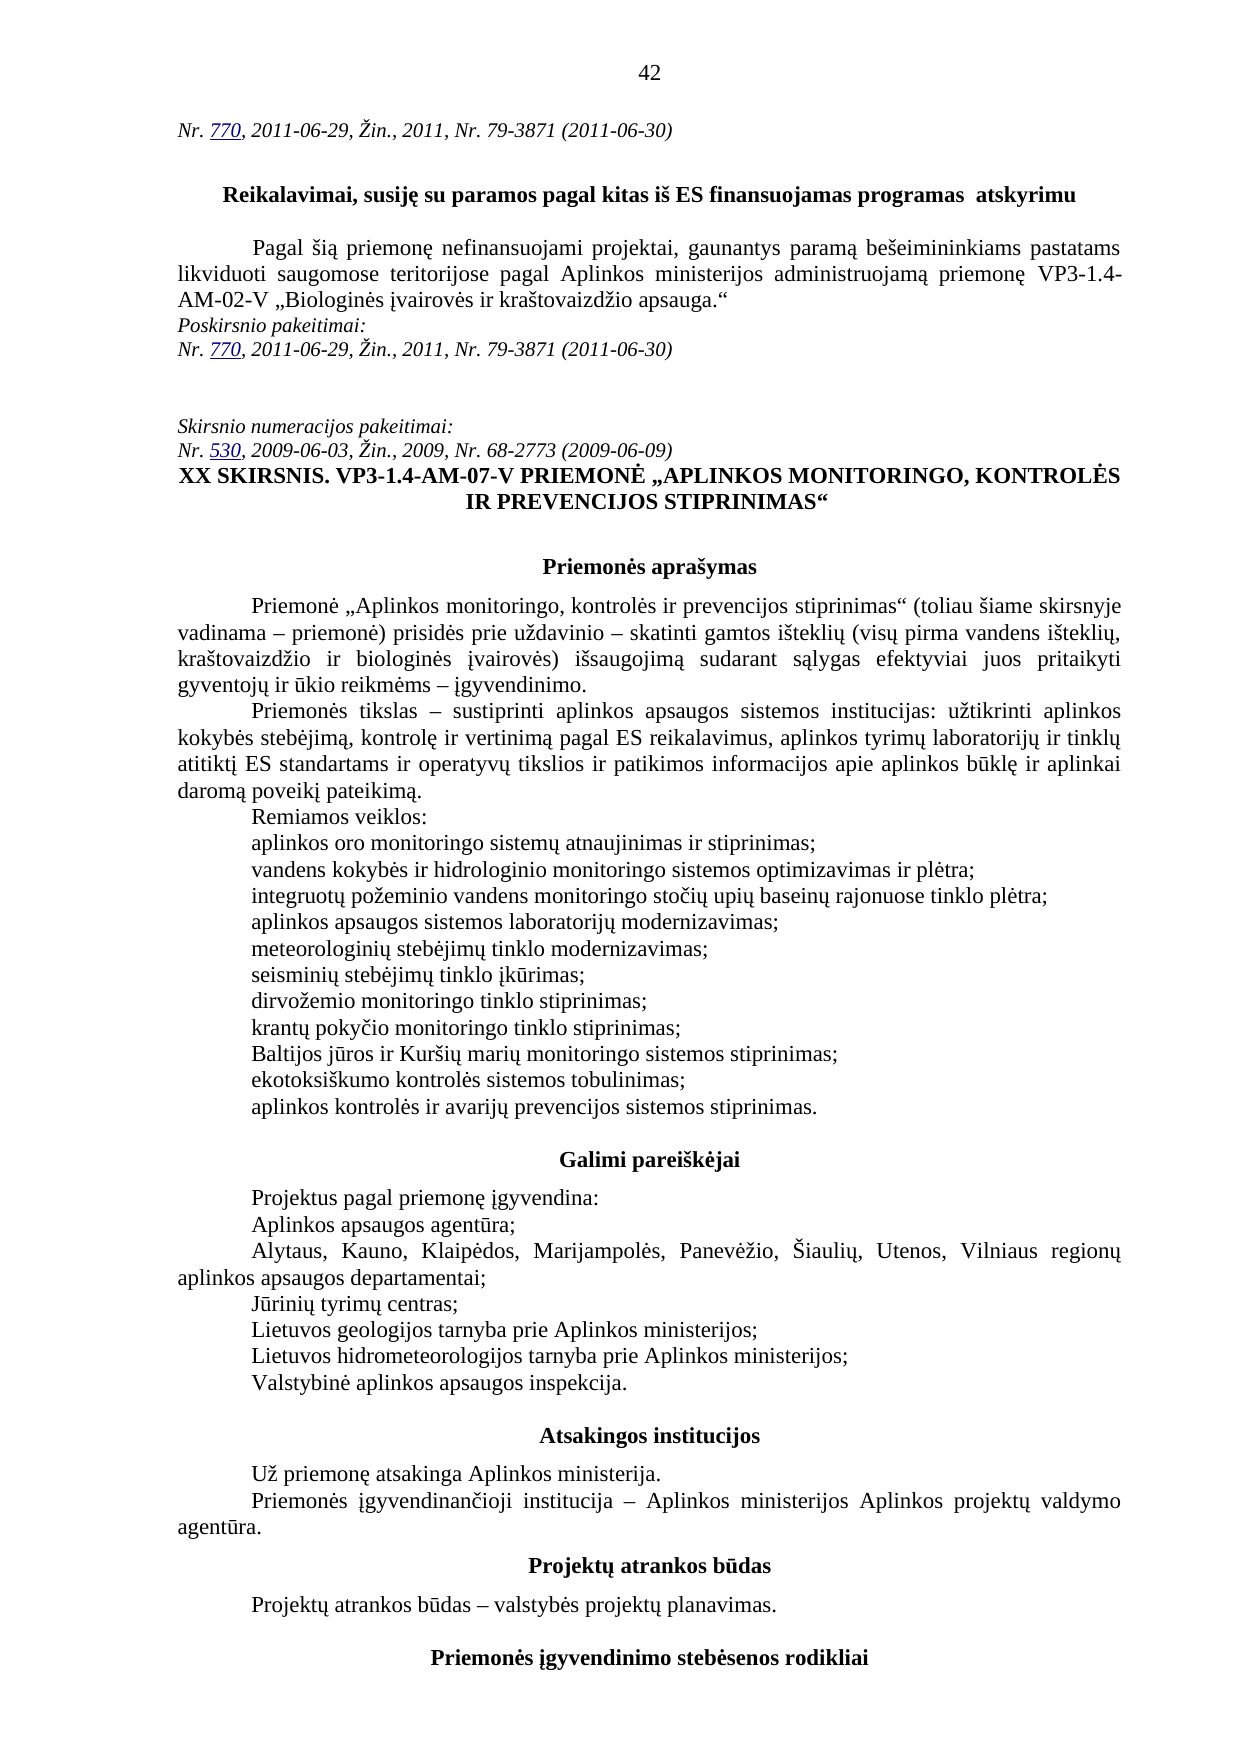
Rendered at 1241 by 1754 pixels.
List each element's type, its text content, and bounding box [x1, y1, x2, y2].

text Reikalavimai, susiję su paramos pagal kitas iš ES finansuojamas programas atskyrimu [177, 181, 1122, 207]
text Priemonės aprašymas [177, 553, 1122, 580]
text integruotų požeminio vandens monitoringo stočių upių baseinų rajonuose tinklo plėtra; [177, 882, 1122, 908]
text krantų pokyčio monitoringo tinklo stiprinimas; [177, 1014, 1122, 1040]
text Valstybinė aplinkos apsaugos inspekcija. [177, 1369, 1122, 1395]
text Nr. 770, 2011-06-29, Žin., 2011, Nr. 79-3871 (2011-06-30) [177, 337, 1122, 361]
text Nr. 530, 2009-06-03, Žin., 2009, Nr. 68-2773 (2009-06-09) [177, 438, 1122, 462]
text Priemonės įgyvendinimo stebėsenos rodikliai [177, 1644, 1122, 1670]
text Nr. 770, 2011-06-29, Žin., 2011, Nr. 79-3871 (2011-06-30) [177, 118, 1122, 142]
text Atsakingos institucijos [177, 1422, 1122, 1448]
text ekotoksiškumo kontrolės sistemos tobulinimas; [177, 1067, 1122, 1093]
text Pagal šią priemonę nefinansuojami projektai, gaunantys paramą bešeimininkiams pastatams likviduoti saugomose teritorijose pagal Aplinkos ministerijos administruojamą priemonę VP3-1.4-AM-02-V „Biologinės įvairovės ir kraštovaizdžio apsauga.“ [177, 234, 1122, 313]
text vandens kokybės ir hidrologinio monitoringo sistemos optimizavimas ir plėtra; [177, 856, 1122, 882]
text Projektų atrankos būdas – valstybės projektų planavimas. [177, 1591, 1122, 1617]
text aplinkos apsaugos sistemos laboratorijų modernizavimas; [177, 908, 1122, 935]
text XX SKIRSNIS. VP3-1.4-AM-07-V PRIEMONĖ „APLINKOS MONITORINGO, KONTROLĖS IR PREVENCIJOS STIPRINIMAS“ [177, 462, 1122, 514]
text aplinkos kontrolės ir avarijų prevencijos sistemos stiprinimas. [177, 1093, 1122, 1119]
text Aplinkos apsaugos agentūra; [177, 1211, 1122, 1237]
text Galimi pareiškėjai [177, 1146, 1122, 1172]
text Lietuvos hidrometeorologijos tarnyba prie Aplinkos ministerijos; [177, 1343, 1122, 1369]
text dirvožemio monitoringo tinklo stiprinimas; [177, 987, 1122, 1014]
text Alytaus, Kauno, Klaipėdos, Marijampolės, Panevėžio, Šiaulių, Utenos, Vilniaus regionų aplinkos apsaugos departamentai; [177, 1237, 1122, 1290]
text Projektus pagal priemonę įgyvendina: [177, 1184, 1122, 1211]
text Lietuvos geologijos tarnyba prie Aplinkos ministerijos; [177, 1316, 1122, 1343]
text Jūrinių tyrimų centras; [177, 1290, 1122, 1316]
text aplinkos oro monitoringo sistemų atnaujinimas ir stiprinimas; [177, 829, 1122, 856]
text Už priemonę atsakinga Aplinkos ministerija. [177, 1461, 1122, 1487]
text Priemonės tikslas – sustiprinti aplinkos apsaugos sistemos institucijas: užtikrinti aplinkos kokybės stebėjimą, kontrolę ir vertinimą pagal ES reikalavimus, aplinkos tyrimų laboratorijų ir tinklų atitiktį ES standartams ir operatyvų tikslios ir patikimos informacijos apie aplinkos būklę ir aplinkai daromą poveikį pateikimą. [177, 698, 1122, 803]
text Baltijos jūros ir Kuršių marių monitoringo sistemos stiprinimas; [177, 1040, 1122, 1067]
text Skirsnio numeracijos pakeitimai: [177, 414, 1122, 438]
text Priemonės įgyvendinančioji institucija – Aplinkos ministerijos Aplinkos projektų valdymo agentūra. [177, 1487, 1122, 1539]
text Remiamos veiklos: [177, 803, 1122, 829]
text Poskirsnio pakeitimai: [177, 313, 1122, 337]
text Priemonė „Aplinkos monitoringo, kontrolės ir prevencijos stiprinimas“ (toliau šiame skirsnyje vadinama – priemonė) prisidės prie uždavinio – skatinti gamtos išteklių (visų pirma vandens išteklių, kraštovaizdžio ir biologinės įvairovės) išsaugojimą sudarant sąlygas efektyviai juos pritaikyti gyventojų ir ūkio reikmėms – įgyvendinimo. [177, 592, 1122, 698]
text seisminių stebėjimų tinklo įkūrimas; [177, 961, 1122, 987]
text meteorologinių stebėjimų tinklo modernizavimas; [177, 935, 1122, 961]
text Projektų atrankos būdas [177, 1552, 1122, 1578]
